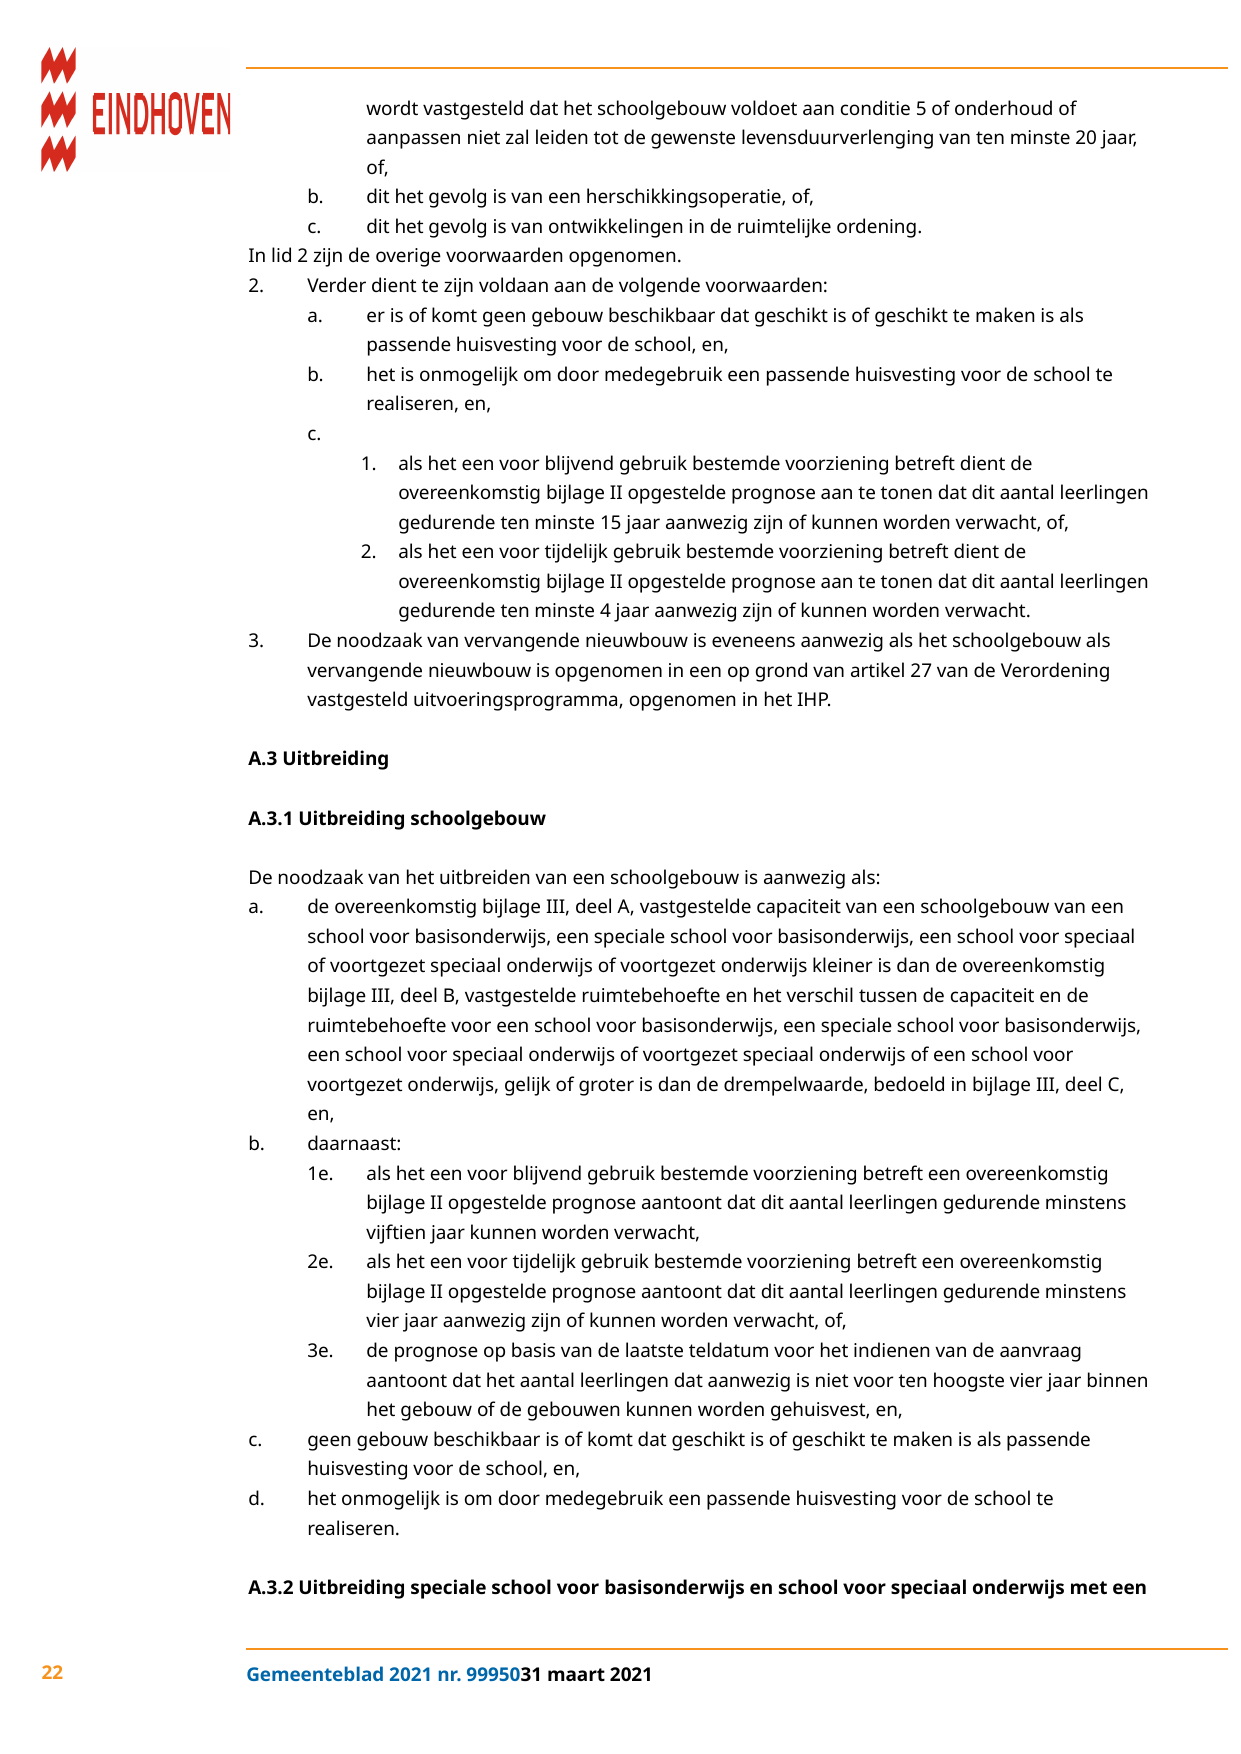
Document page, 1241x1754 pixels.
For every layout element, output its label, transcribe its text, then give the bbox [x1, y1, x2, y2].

picture [41, 47, 231, 172]
text A.3.1 Uitbreiding schoolgebouw [248, 805, 1152, 831]
text A.3.2 Uitbreiding speciale school voor basisonderwijs en school voor speciaal onderwijs met een [248, 1574, 1152, 1600]
list als het een voor blijvend gebruik bestemde voorziening betreft een overeenkomstig bijlage II opgestelde prognose aantoont dat dit aantal leerlingen gedurende minstens vijftien jaar kunnen worden verwacht, [307, 1160, 1152, 1245]
list Verder dient te zijn voldaan aan de volgende voorwaarden: [248, 272, 1152, 298]
list het is onmogelijk om door medegebruik een passende huisvesting voor de school te realiseren, en, [307, 361, 1152, 416]
list dit het gevolg is van een herschikkingsoperatie, of, [307, 183, 1152, 209]
text In lid 2 zijn de overige voorwaarden opgenomen. [248, 243, 1152, 268]
list als het een voor tijdelijk gebruik bestemde voorziening betreft een overeenkomstig bijlage II opgestelde prognose aantoont dat dit aantal leerlingen gedurende minstens vier jaar aanwezig zijn of kunnen worden verwacht, of, [307, 1248, 1152, 1333]
list De noodzaak van vervangende nieuwbouw is eveneens aanwezig als het schoolgebouw als vervangende nieuwbouw is opgenomen in een op grond van artikel 27 van de Verordening vastgesteld uitvoeringsprogramma, opgenomen in het IHP. [248, 627, 1152, 712]
list daarnaast: [248, 1130, 1152, 1156]
list de prognose op basis van de laatste teldatum voor het indienen van de aanvraag aantoont dat het aantal leerlingen dat aanwezig is niet voor ten hoogste vier jaar binnen het gebouw of de gebouwen kunnen worden gehuisvest, en, [307, 1337, 1152, 1422]
list als het een voor blijvend gebruik bestemde voorziening betreft dient de overeenkomstig bijlage II opgestelde prognose aan te tonen dat dit aantal leerlingen gedurende ten minste 15 jaar aanwezig zijn of kunnen worden verwacht, of, [361, 450, 1152, 535]
list de overeenkomstig bijlage III, deel A, vastgestelde capaciteit van een schoolgebouw van een school voor basisonderwijs, een speciale school voor basisonderwijs, een school voor speciaal of voortgezet speciaal onderwijs of voortgezet onderwijs kleiner is dan de overeenkomstig bijlage III, deel B, vastgestelde ruimtebehoefte en het verschil tussen de capaciteit en de ruimtebehoefte voor een school voor basisonderwijs, een speciale school voor basisonderwijs, een school voor speciaal onderwijs of voortgezet speciaal onderwijs of een school voor voortgezet onderwijs, gelijk of groter is dan de drempelwaarde, bedoeld in bijlage III, deel C, en, [248, 893, 1152, 1126]
list dit het gevolg is van ontwikkelingen in de ruimtelijke ordening. [307, 213, 1152, 239]
list als het een voor tijdelijk gebruik bestemde voorziening betreft dient de overeenkomstig bijlage II opgestelde prognose aan te tonen dat dit aantal leerlingen gedurende ten minste 4 jaar aanwezig zijn of kunnen worden verwacht. [361, 538, 1152, 623]
text A.3 Uitbreiding [248, 746, 1152, 771]
list er is of komt geen gebouw beschikbaar dat geschikt is of geschikt te maken is als passende huisvesting voor de school, en, [307, 302, 1152, 357]
list wordt vastgesteld dat het schoolgebouw voldoet aan conditie 5 of onderhoud of aanpassen niet zal leiden tot de gewenste levensduurverlenging van ten minste 20 jaar, of, [307, 95, 1152, 180]
text De noodzaak van het uitbreiden van een schoolgebouw is aanwezig als: [248, 864, 1152, 890]
list het onmogelijk is om door medegebruik een passende huisvesting voor de school te realiseren. [248, 1485, 1152, 1541]
list geen gebouw beschikbaar is of komt dat geschikt is of geschikt te maken is als passende huisvesting voor de school, en, [248, 1426, 1152, 1481]
